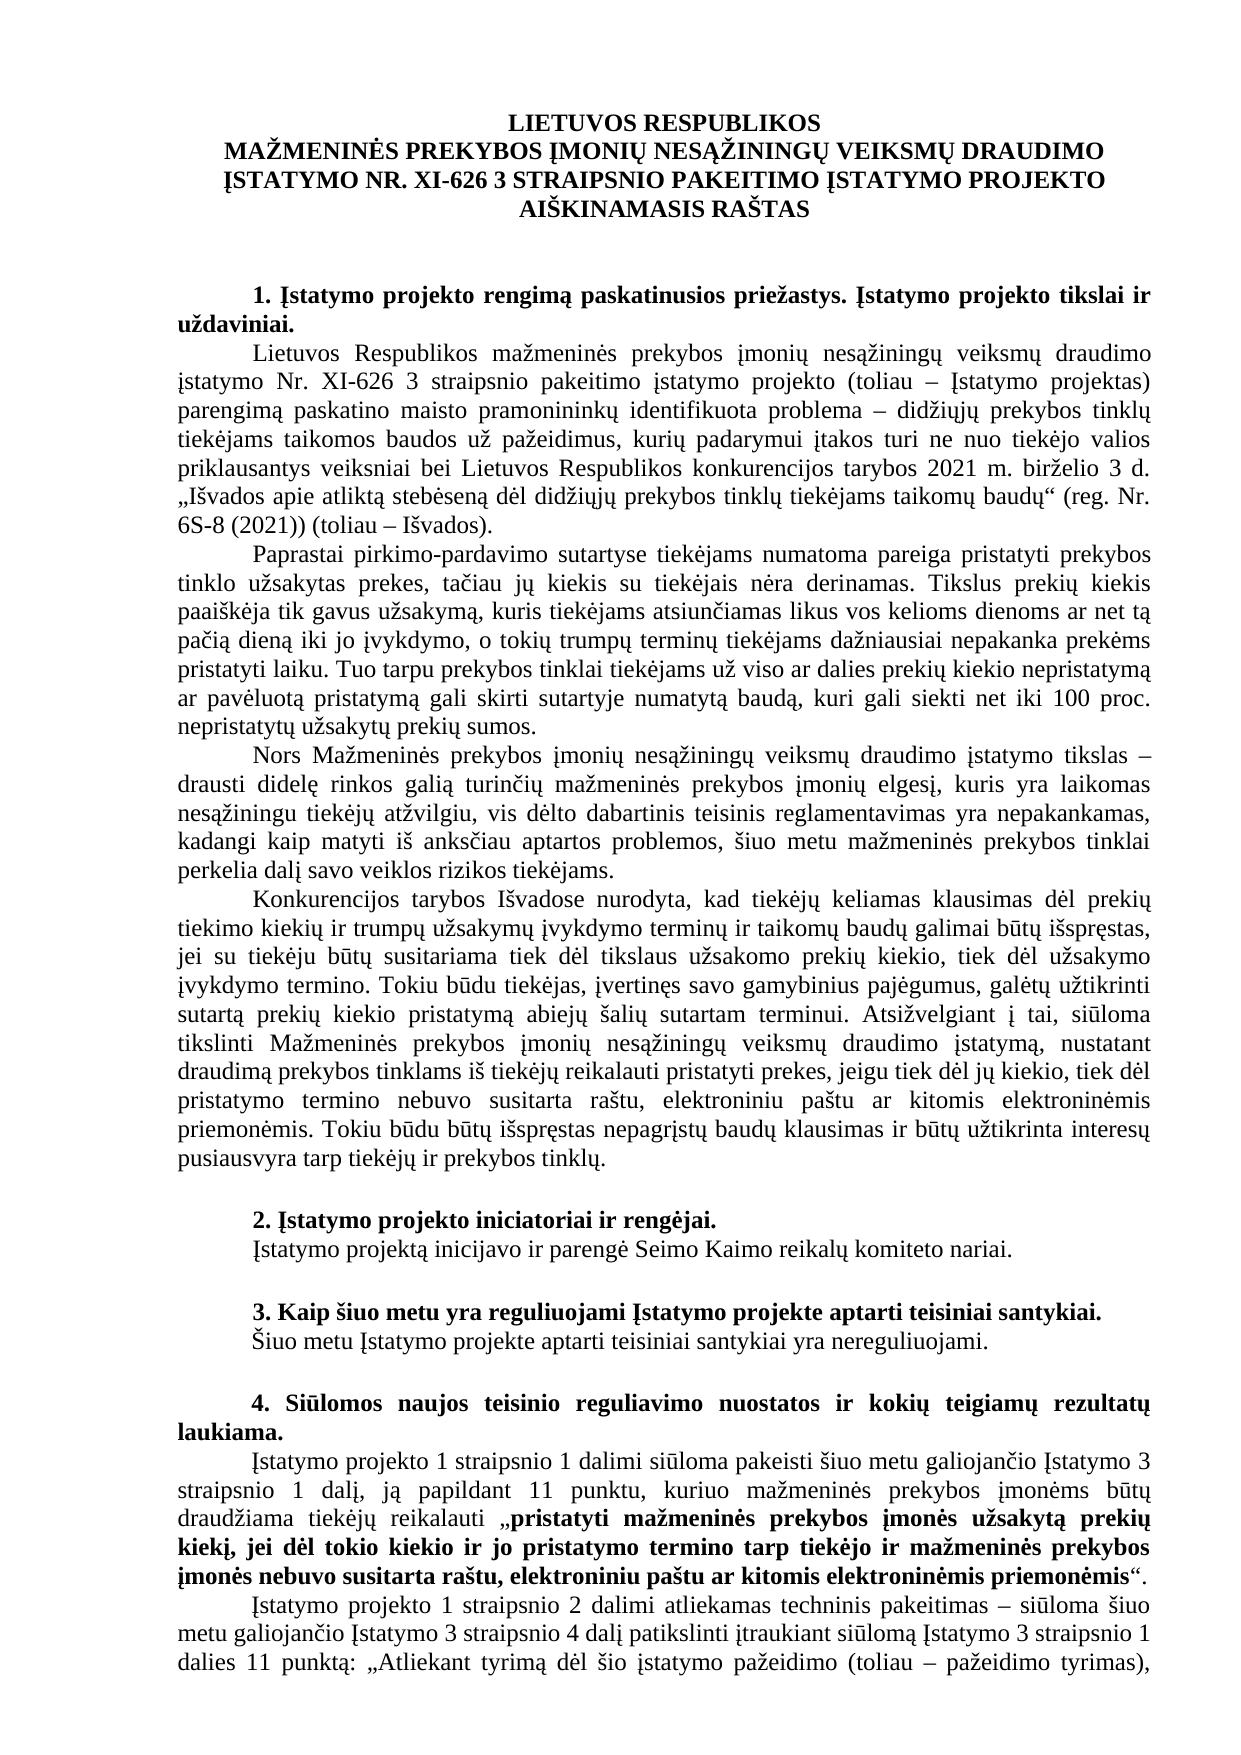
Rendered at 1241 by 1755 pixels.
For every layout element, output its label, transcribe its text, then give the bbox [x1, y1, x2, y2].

text Šiuo metu Įstatymo projekte aptarti teisiniai santykiai yra nereguliuojami. [177, 1326, 1152, 1354]
text Įstatymo projekto 1 straipsnio 2 dalimi atliekamas techninis pakeitimas – siūloma šiuo metu galiojančio Įstatymo 3 straipsnio 4 dalį patikslinti įtraukiant siūlomą Įstatymo 3 straipsnio 1 dalies 11 punktą: „Atliekant tyrimą dėl šio įstatymo pažeidimo (toliau – pažeidimo tyrimas), [177, 1590, 1152, 1676]
text 4. Siūlomos naujos teisinio reguliavimo nuostatos ir kokių teigiamų rezultatų laukiama. [177, 1388, 1152, 1446]
text 3. Kaip šiuo metu yra reguliuojami Įstatymo projekte aptarti teisiniai santykiai. [177, 1297, 1152, 1326]
text AIŠKINAMASIS RAŠTAS [177, 194, 1152, 223]
text LIETUVOS RESPUBLIKOS [177, 108, 1152, 136]
text Lietuvos Respublikos mažmeninės prekybos įmonių nesąžiningų veiksmų draudimo įstatymo Nr. XI-626 3 straipsnio pakeitimo įstatymo projekto (toliau – Įstatymo projektas) parengimą paskatino maisto pramonininkų identifikuota problema – didžiųjų prekybos tinklų tiekėjams taikomos baudos už pažeidimus, kurių padarymui įtakos turi ne nuo tiekėjo valios priklausantys veiksniai bei Lietuvos Respublikos konkurencijos tarybos 2021 m. birželio 3 d. „Išvados apie atliktą stebėseną dėl didžiųjų prekybos tinklų tiekėjams taikomų baudų“ (reg. Nr. 6S-8 (2021)) (toliau – Išvados). [177, 338, 1152, 539]
text Paprastai pirkimo-pardavimo sutartyse tiekėjams numatoma pareiga pristatyti prekybos tinklo užsakytas prekes, tačiau jų kiekis su tiekėjais nėra derinamas. Tikslus prekių kiekis paaiškėja tik gavus užsakymą, kuris tiekėjams atsiunčiamas likus vos kelioms dienoms ar net tą pačią dieną iki jo įvykdymo, o tokių trumpų terminų tiekėjams dažniausiai nepakanka prekėms pristatyti laiku. Tuo tarpu prekybos tinklai tiekėjams už viso ar dalies prekių kiekio nepristatymą ar pavėluotą pristatymą gali skirti sutartyje numatytą baudą, kuri gali siekti net iki 100 proc. nepristatytų užsakytų prekių sumos. [177, 539, 1152, 740]
text MAŽMENINĖS PREKYBOS ĮMONIŲ NESĄŽININGŲ VEIKSMŲ DRAUDIMO ĮSTATYMO NR. XI-626 3 STRAIPSNIO PAKEITIMO ĮSTATYMO PROJEKTO [177, 136, 1152, 194]
text 2. Įstatymo projekto iniciatoriai ir rengėjai. [177, 1205, 1152, 1234]
text Nors Mažmeninės prekybos įmonių nesąžiningų veiksmų draudimo įstatymo tikslas – drausti didelę rinkos galią turinčių mažmeninės prekybos įmonių elgesį, kuris yra laikomas nesąžiningu tiekėjų atžvilgiu, vis dėlto dabartinis teisinis reglamentavimas yra nepakankamas, kadangi kaip matyti iš anksčiau aptartos problemos, šiuo metu mažmeninės prekybos tinklai perkelia dalį savo veiklos rizikos tiekėjams. [177, 740, 1152, 884]
text Įstatymo projekto 1 straipsnio 1 dalimi siūloma pakeisti šiuo metu galiojančio Įstatymo 3 straipsnio 1 dalį, ją papildant 11 punktu, kuriuo mažmeninės prekybos įmonėms būtų draudžiama tiekėjų reikalauti „pristatyti mažmeninės prekybos įmonės užsakytą prekių kiekį, jei dėl tokio kiekio ir jo pristatymo termino tarp tiekėjo ir mažmeninės prekybos įmonės nebuvo susitarta raštu, elektroniniu paštu ar kitomis elektroninėmis priemonėmis“. [177, 1446, 1152, 1590]
text Įstatymo projektą inicijavo ir parengė Seimo Kaimo reikalų komiteto nariai. [177, 1234, 1152, 1263]
text Konkurencijos tarybos Išvadose nurodyta, kad tiekėjų keliamas klausimas dėl prekių tiekimo kiekių ir trumpų užsakymų įvykdymo terminų ir taikomų baudų galimai būtų išspręstas, jei su tiekėju būtų susitariama tiek dėl tikslaus užsakomo prekių kiekio, tiek dėl užsakymo įvykdymo termino. Tokiu būdu tiekėjas, įvertinęs savo gamybinius pajėgumus, galėtų užtikrinti sutartą prekių kiekio pristatymą abiejų šalių sutartam terminui. Atsižvelgiant į tai, siūloma tikslinti Mažmeninės prekybos įmonių nesąžiningų veiksmų draudimo įstatymą, nustatant draudimą prekybos tinklams iš tiekėjų reikalauti pristatyti prekes, jeigu tiek dėl jų kiekio, tiek dėl pristatymo termino nebuvo susitarta raštu, elektroniniu paštu ar kitomis elektroninėmis priemonėmis. Tokiu būdu būtų išspręstas nepagrįstų baudų klausimas ir būtų užtikrinta interesų pusiausvyra tarp tiekėjų ir prekybos tinklų. [177, 884, 1152, 1171]
text 1. Įstatymo projekto rengimą paskatinusios priežastys. Įstatymo projekto tikslai ir uždaviniai. [177, 280, 1152, 338]
